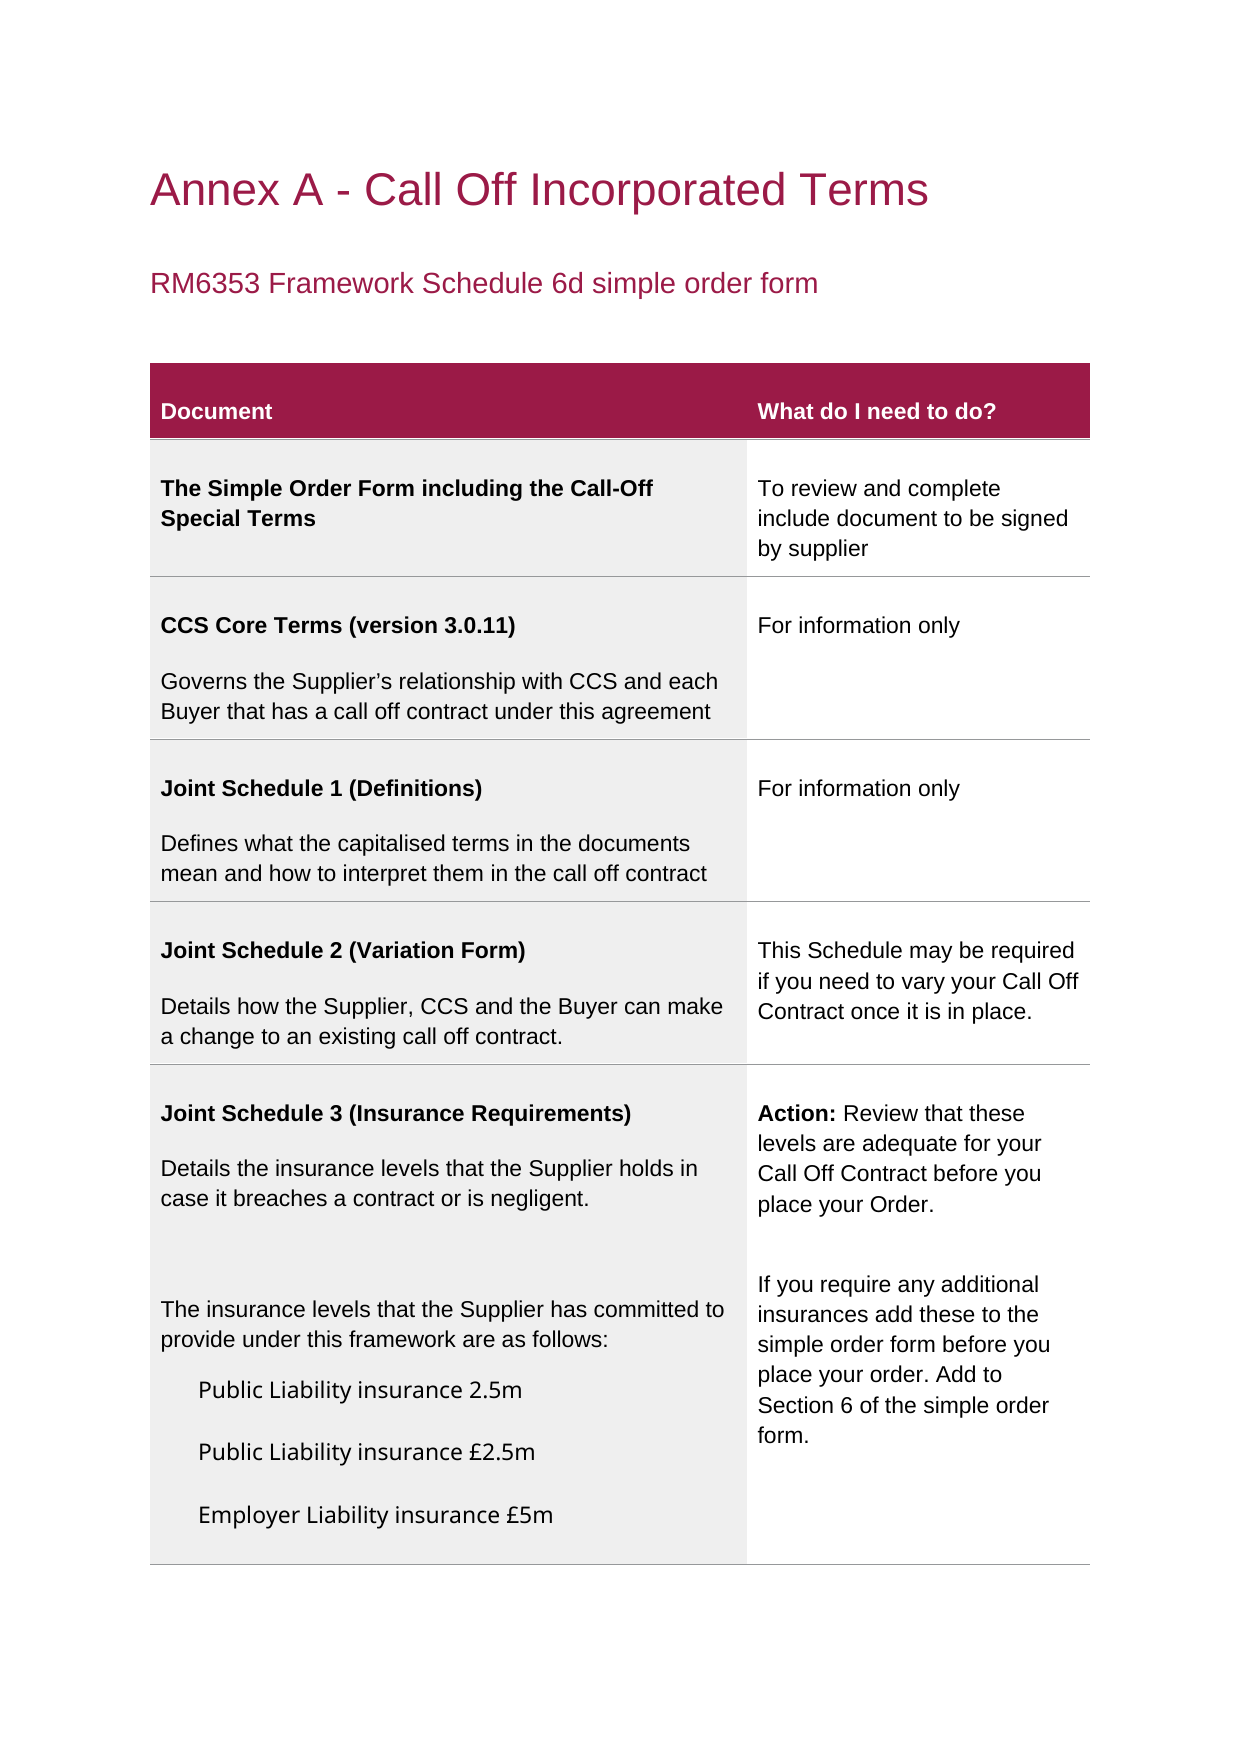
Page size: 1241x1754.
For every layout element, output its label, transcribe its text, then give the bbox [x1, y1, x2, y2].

table_cell For information only [747, 740, 1090, 901]
table_header Document [150, 363, 747, 438]
table_cell Joint Schedule 3 (Insurance Requirements) Details the insurance levels that the Supplier holds in case it breaches a contract or is negligent. The insurance levels that the Supplier has committed to provide under this framework are as follows: Public Liability insurance 2.5m Public Liability insurance £2.5m Employer Liability insurance £5m [150, 1065, 747, 1564]
table_cell Action: Review that these levels are adequate for your Call Off Contract before you place your Order. If you require any additional insurances add these to the simple order form before you place your order. Add to Section 6 of the simple order form. [747, 1065, 1090, 1564]
table_cell To review and complete include document to be signed by supplier [747, 440, 1090, 576]
table_header What do I need to do? [747, 363, 1090, 438]
table_cell For information only [747, 577, 1090, 738]
table_cell This Schedule may be required if you need to vary your Call Off Contract once it is in place. [747, 902, 1090, 1063]
table_cell Joint Schedule 2 (Variation Form) Details how the Supplier, CCS and the Buyer can make a change to an existing call off contract. [150, 902, 747, 1063]
table_cell Joint Schedule 1 (Definitions) Defines what the capitalised terms in the documents mean and how to interpret them in the call off contract [150, 740, 747, 901]
table_cell CCS Core Terms (version 3.0.11) Governs the Supplier’s relationship with CCS and each Buyer that has a call off contract under this agreement [150, 577, 747, 738]
subtitle RM6353 Framework Schedule 6d simple order form [150, 267, 1090, 300]
table_cell The Simple Order Form including the Call-Off Special Terms [150, 440, 747, 576]
subtitle Annex A - Call Off Incorporated Terms [150, 162, 1090, 215]
